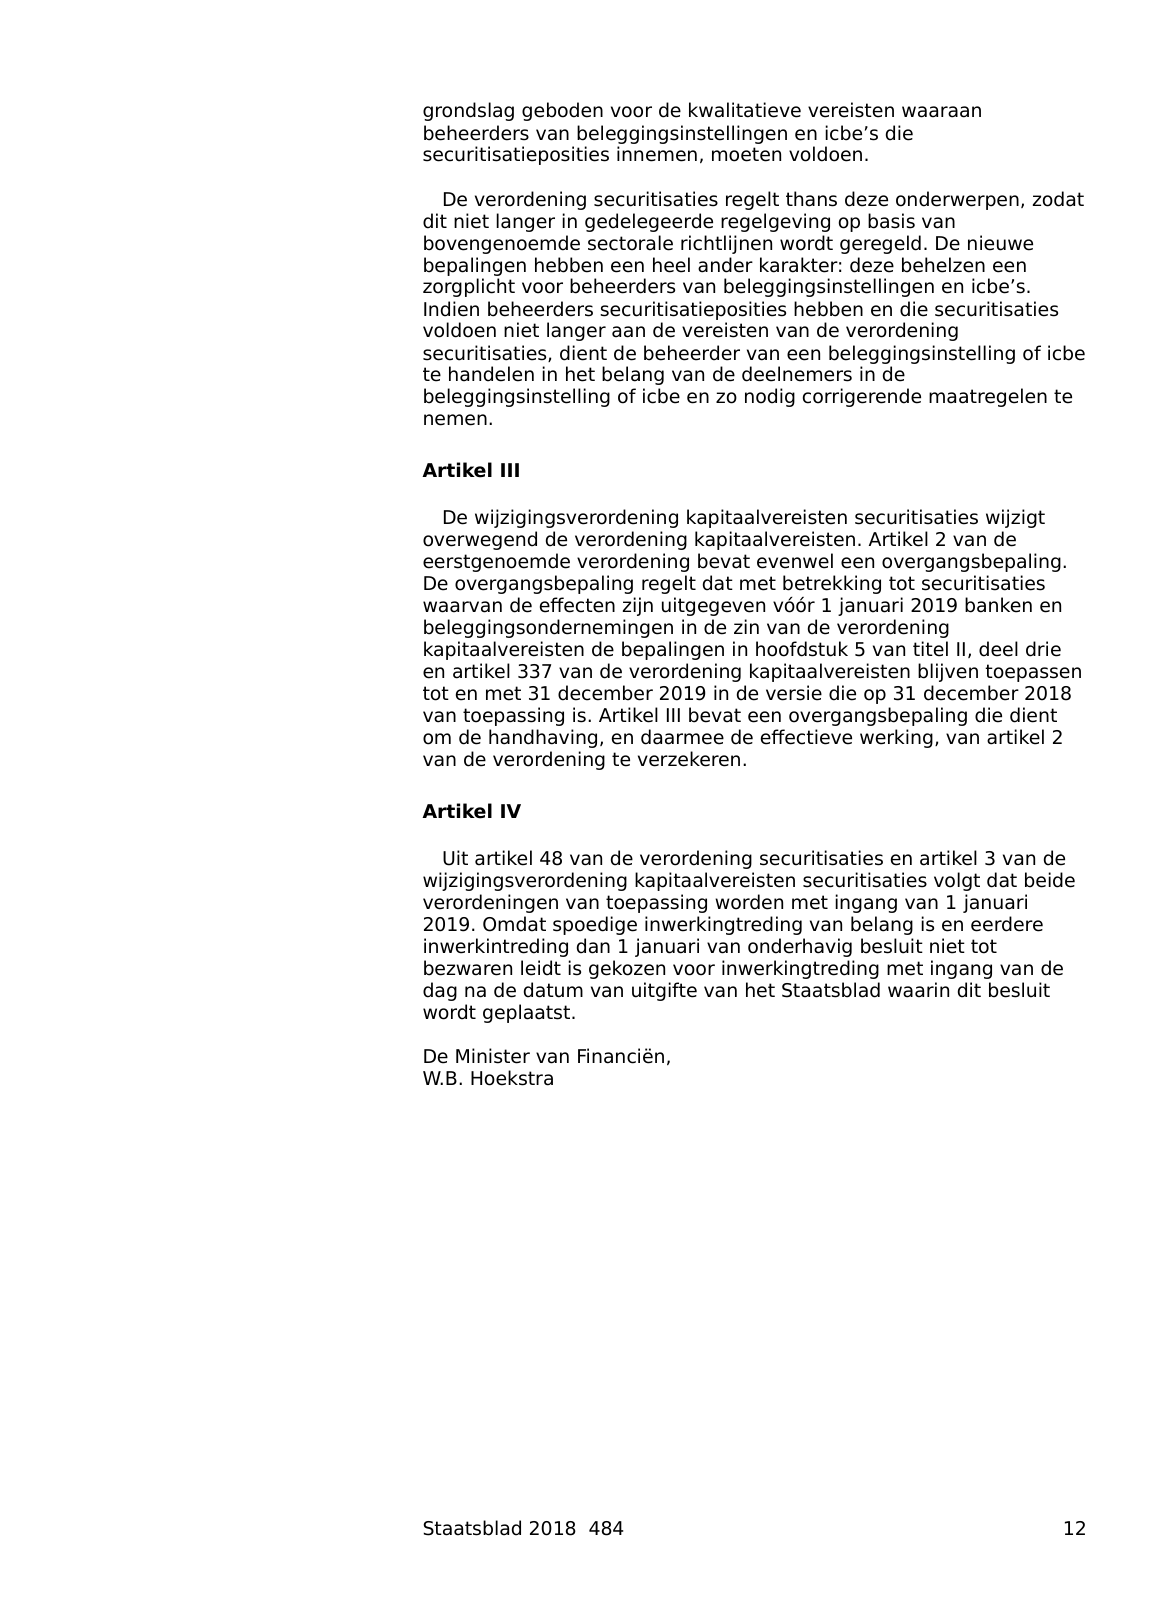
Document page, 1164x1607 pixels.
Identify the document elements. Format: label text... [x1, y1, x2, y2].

text De Minister van Financiën, W.B. Hoekstra [422, 1046, 1087, 1090]
text Uit artikel 48 van de verordening securitisaties en artikel 3 van de wijzigingsverordening kapitaalvereisten securitisaties volgt dat beide verordeningen van toepassing worden met ingang van 1 januari 2019. Omdat spoedige inwerkingtreding van belang is en eerdere inwerkintreding dan 1 januari van onderhavig besluit niet tot bezwaren leidt is gekozen voor inwerkingtreding met ingang van de dag na de datum van uitgifte van het Staatsblad waarin dit besluit wordt geplaatst. [422, 848, 1087, 1024]
text De wijzigingsverordening kapitaalvereisten securitisaties wijzigt overwegend de verordening kapitaalvereisten. Artikel 2 van de eerstgenoemde verordening bevat evenwel een overgangsbepaling. De overgangsbepaling regelt dat met betrekking tot securitisaties waarvan de effecten zijn uitgegeven vóór 1 januari 2019 banken en beleggingsondernemingen in de zin van de verordening kapitaalvereisten de bepalingen in hoofdstuk 5 van titel II, deel drie en artikel 337 van de verordening kapitaalvereisten blijven toepassen tot en met 31 december 2019 in de versie die op 31 december 2018 van toepassing is. Artikel III bevat een overgangsbepaling die dient om de handhaving, en daarmee de effectieve werking, van artikel 2 van de verordening te verzekeren. [422, 507, 1087, 771]
text De verordening securitisaties regelt thans deze onderwerpen, zodat dit niet langer in gedelegeerde regelgeving op basis van bovengenoemde sectorale richtlijnen wordt geregeld. De nieuwe bepalingen hebben een heel ander karakter: deze behelzen een zorgplicht voor beheerders van beleggingsinstellingen en icbe’s. Indien beheerders securitisatieposities hebben en die securitisaties voldoen niet langer aan de vereisten van de verordening securitisaties, dient de beheerder van een beleggingsinstelling of icbe te handelen in het belang van de deelnemers in de beleggingsinstelling of icbe en zo nodig corrigerende maatregelen te nemen. [422, 188, 1087, 430]
subtitle Artikel IV [422, 801, 1087, 823]
text grondslag geboden voor de kwalitatieve vereisten waaraan beheerders van beleggingsinstellingen en icbe’s die securitisatieposities innemen, moeten voldoen. [422, 100, 1087, 166]
subtitle Artikel III [422, 460, 1087, 482]
